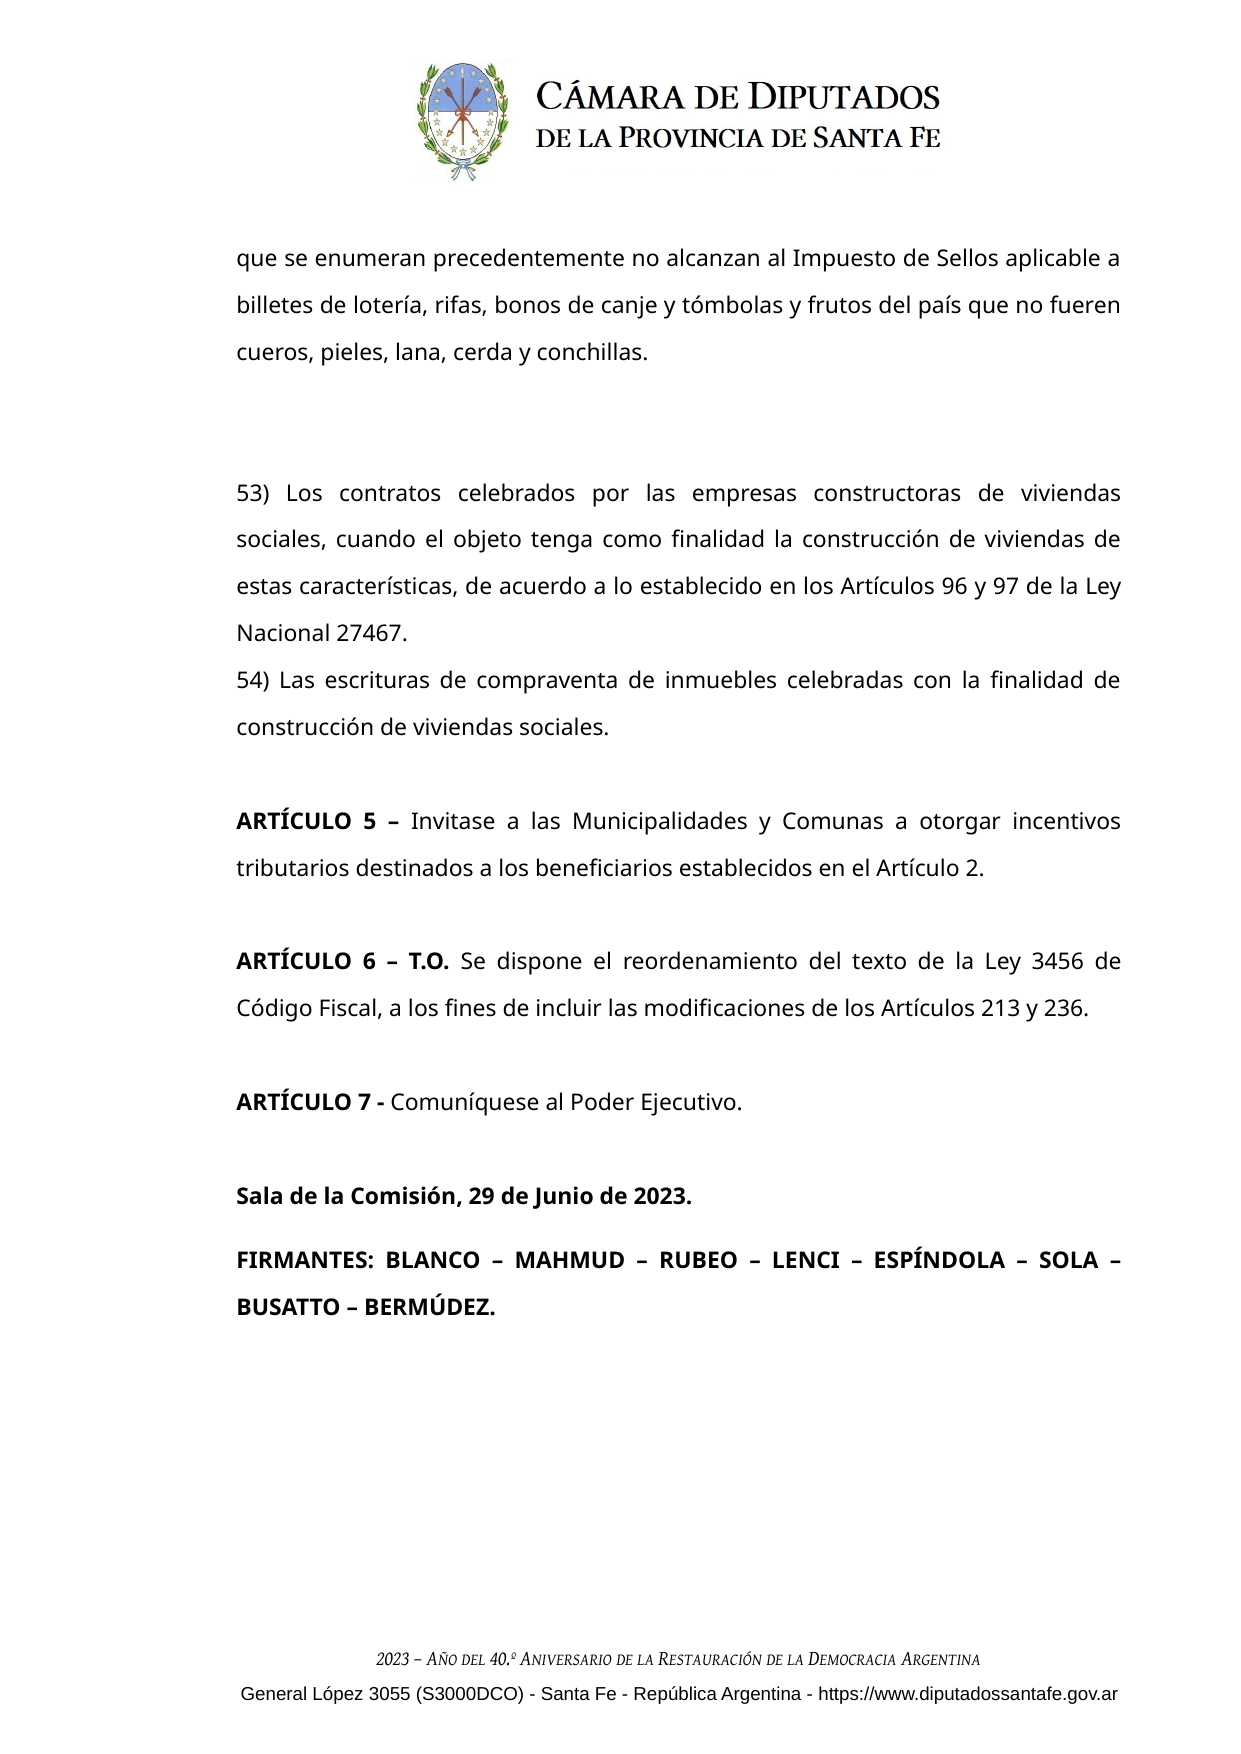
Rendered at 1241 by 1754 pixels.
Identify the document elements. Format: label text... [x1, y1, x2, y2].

text 53) Los contratos celebrados por las empresas constructoras de viviendas sociales, cuando el objeto tenga como finalidad la construcción de viviendas de estas características, de acuerdo a lo establecido en los Artículos 96 y 97 de la Ley Nacional 27467. [236, 477, 1122, 648]
text ARTÍCULO 5 – Invitase a las Municipalidades y Comunas a otorgar incentivos tributarios destinados a los beneficiarios establecidos en el Artículo 2. [236, 805, 1122, 883]
picture [413, 59, 945, 183]
text Sala de la Comisión, 29 de Junio de 2023. [236, 1180, 1122, 1211]
text FIRMANTES: BLANCO – MAHMUD – RUBEO – LENCI – ESPÍNDOLA – SOLA – BUSATTO – BERMÚDEZ. [236, 1244, 1122, 1322]
text 54) Las escrituras de compraventa de inmuebles celebradas con la finalidad de construcción de viviendas sociales. [236, 664, 1122, 742]
text que se enumeran precedentemente no alcanzan al Impuesto de Sellos aplicable a billetes de lotería, rifas, bonos de canje y tómbolas y frutos del país que no fueren cueros, pieles, lana, cerda y conchillas. [236, 242, 1122, 367]
text ARTÍCULO 7 - Comuníquese al Poder Ejecutivo. [236, 1086, 1122, 1117]
text ARTÍCULO 6 – T.O. Se dispone el reordenamiento del texto de la Ley 3456 de Código Fiscal, a los fines de incluir las modificaciones de los Artículos 213 y 236. [236, 945, 1122, 1023]
